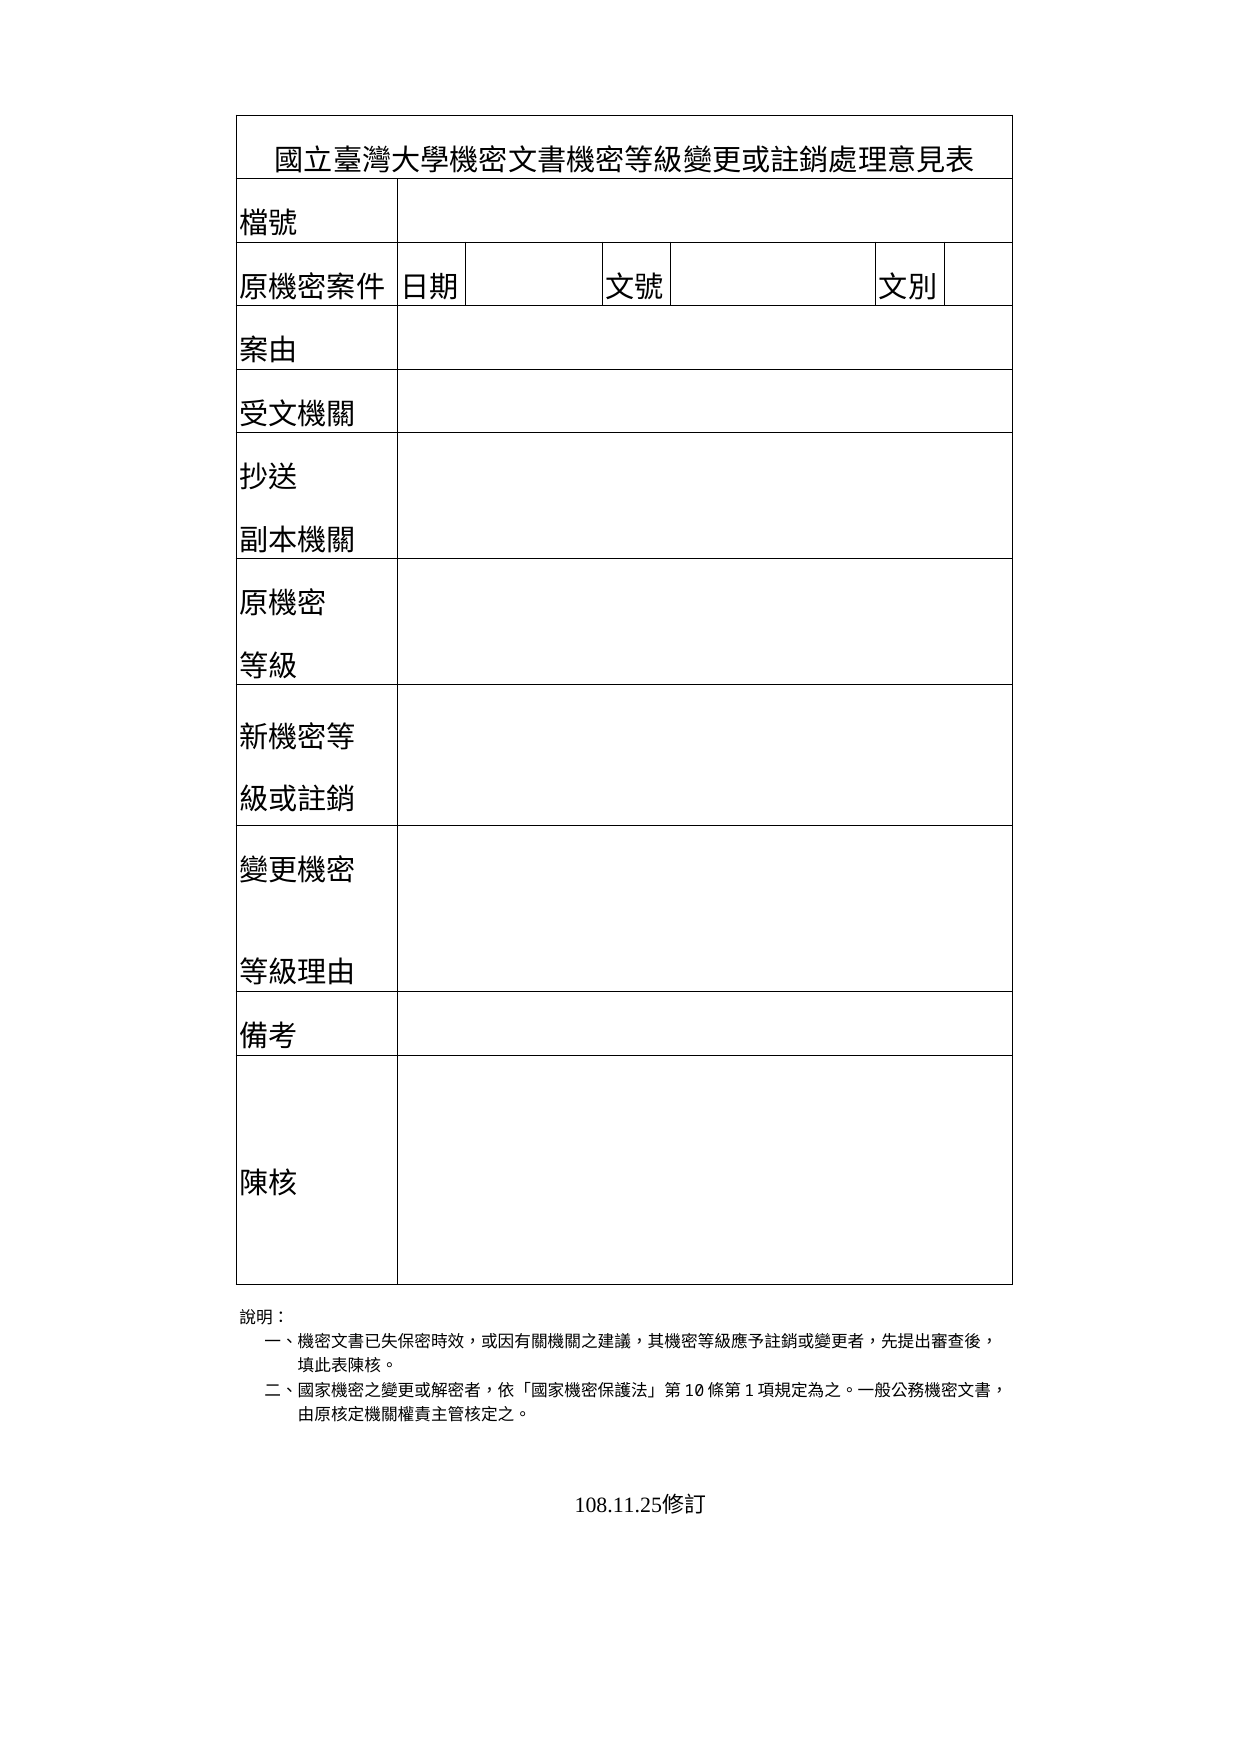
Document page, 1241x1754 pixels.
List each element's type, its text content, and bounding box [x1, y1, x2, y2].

table_cell 原機密案件 [237, 243, 397, 305]
table_cell [398, 992, 1012, 1054]
table_cell [398, 826, 1012, 991]
table_cell [398, 179, 1012, 242]
table_cell [398, 685, 1012, 825]
table_cell 文號 [603, 243, 670, 305]
table_cell 新機密等 級或註銷 [237, 685, 397, 825]
table_cell 原機密 等級 [237, 559, 397, 684]
table_cell 說明： 一、機密文書已失保密時效，或因有關機關之建議，其機密等級應予註銷或變更者，先提出審查後，填此表陳核。 二、國家機密之變更或解密者，依「國家機密保護法」第10條第1項規定為之。一般公務機密文書，由原核定機關權責主管核定之。 [236, 1285, 1013, 1461]
table_cell [398, 1056, 1012, 1284]
table_cell [466, 243, 602, 305]
table_cell 抄送 副本機關 [237, 433, 397, 558]
table_cell 日期 [398, 243, 465, 305]
table_cell 陳核 [237, 1056, 397, 1284]
table_cell [945, 243, 1012, 305]
table_cell 受文機關 [237, 370, 397, 432]
table_cell 備考 [237, 992, 397, 1054]
table_cell [398, 370, 1012, 432]
text 108.11.25修訂 [284, 1461, 1053, 1523]
table_cell 文別 [876, 243, 944, 305]
table_cell 檔號 [237, 179, 397, 242]
table_cell [398, 433, 1012, 558]
table_cell 變更機密 等級理由 [237, 826, 397, 991]
table_cell 案由 [237, 306, 397, 369]
table_cell [398, 559, 1012, 684]
table_cell [398, 306, 1012, 369]
table_header 國立臺灣大學機密文書機密等級變更或註銷處理意見表 [237, 116, 1012, 178]
table_cell [671, 243, 875, 305]
